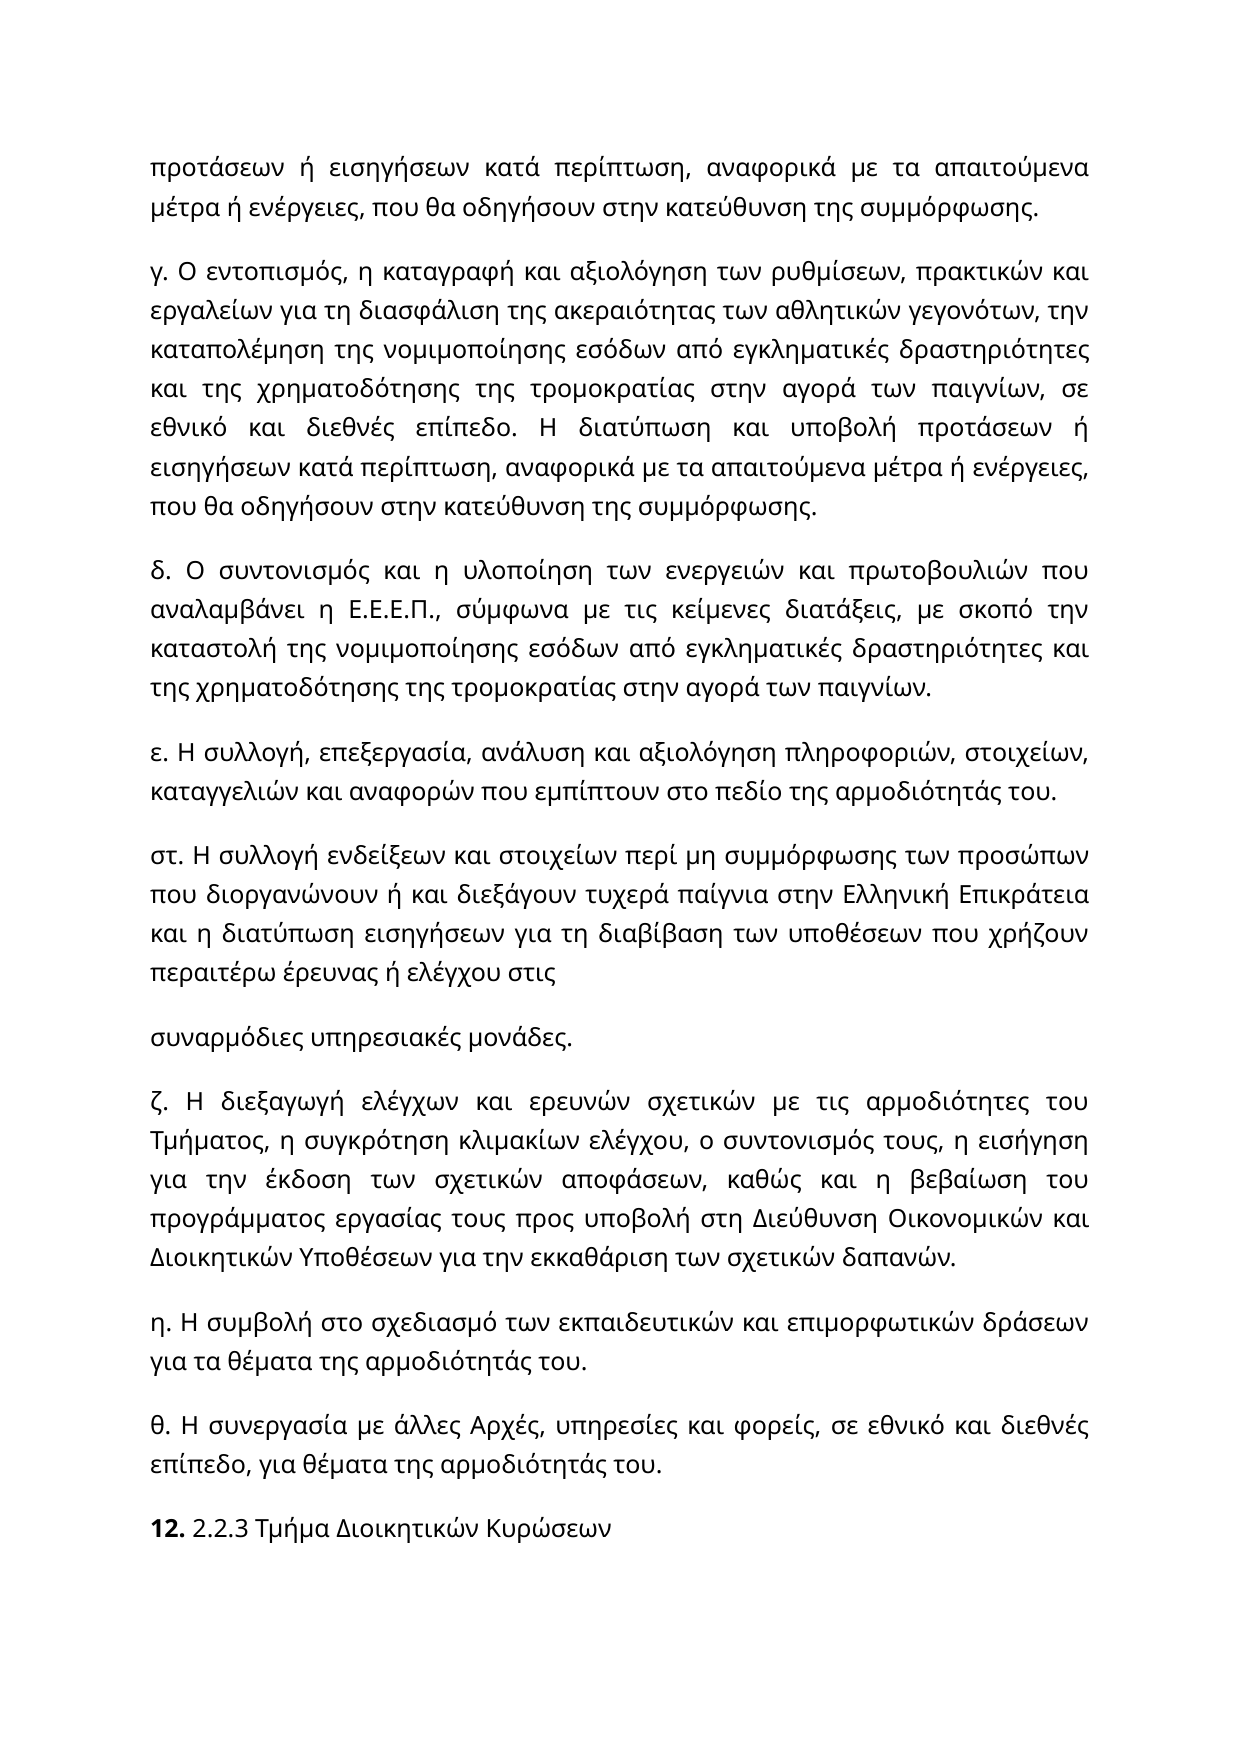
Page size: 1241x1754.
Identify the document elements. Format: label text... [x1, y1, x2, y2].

text προτάσεων ή εισηγήσεων κατά περίπτωση, αναφορικά με τα απαιτούμενα μέτρα ή ενέργειες, που θα οδηγήσουν στην κατεύθυνση της συμμόρφωσης. [150, 150, 1090, 223]
text 12. 2.2.3 Τμήμα Διοικητικών Κυρώσεων [150, 1511, 1090, 1545]
text θ. Η συνεργασία με άλλες Αρχές, υπηρεσίες και φορείς, σε εθνικό και διεθνές επίπεδο, για θέματα της αρμοδιότητάς του. [150, 1407, 1090, 1481]
text ζ. Η διεξαγωγή ελέγχων και ερευνών σχετικών με τις αρμοδιότητες του Τμήματος, η συγκρότηση κλιμακίων ελέγχου, ο συντονισμός τους, η εισήγηση για την έκδοση των σχετικών αποφάσεων, καθώς και η βεβαίωση του προγράμματος εργασίας τους προς υποβολή στη Διεύθυνση Οικονομικών και Διοικητικών Υποθέσεων για την εκκαθάριση των σχετικών δαπανών. [150, 1083, 1090, 1274]
text δ. Ο συντονισμός και η υλοποίηση των ενεργειών και πρωτοβουλιών που αναλαμβάνει η Ε.Ε.Ε.Π., σύμφωνα με τις κείμενες διατάξεις, με σκοπό την καταστολή της νομιμοποίησης εσόδων από εγκληματικές δραστηριότητες και της χρηματοδότησης της τρομοκρατίας στην αγορά των παιγνίων. [150, 552, 1090, 704]
text γ. Ο εντοπισμός, η καταγραφή και αξιολόγηση των ρυθμίσεων, πρακτικών και εργαλείων για τη διασφάλιση της ακεραιότητας των αθλητικών γεγονότων, την καταπολέμηση της νομιμοποίησης εσόδων από εγκληματικές δραστηριότητες και της χρηματοδότησης της τρομοκρατίας στην αγορά των παιγνίων, σε εθνικό και διεθνές επίπεδο. Η διατύπωση και υποβολή προτάσεων ή εισηγήσεων κατά περίπτωση, αναφορικά με τα απαιτούμενα μέτρα ή ενέργειες, που θα οδηγήσουν στην κατεύθυνση της συμμόρφωσης. [150, 253, 1090, 522]
text συναρμόδιες υπηρεσιακές μονάδες. [150, 1019, 1090, 1053]
text στ. Η συλλογή ενδείξεων και στοιχείων περί μη συμμόρφωσης των προσώπων που διοργανώνουν ή και διεξάγουν τυχερά παίγνια στην Ελληνική Επικράτεια και η διατύπωση εισηγήσεων για τη διαβίβαση των υποθέσεων που χρήζουν περαιτέρω έρευνας ή ελέγχου στις [150, 837, 1090, 989]
text η. Η συμβολή στο σχεδιασμό των εκπαιδευτικών και επιμορφωτικών δράσεων για τα θέματα της αρμοδιότητάς του. [150, 1304, 1090, 1377]
text ε. Η συλλογή, επεξεργασία, ανάλυση και αξιολόγηση πληροφοριών, στοιχείων, καταγγελιών και αναφορών που εμπίπτουν στο πεδίο της αρμοδιότητάς του. [150, 734, 1090, 807]
